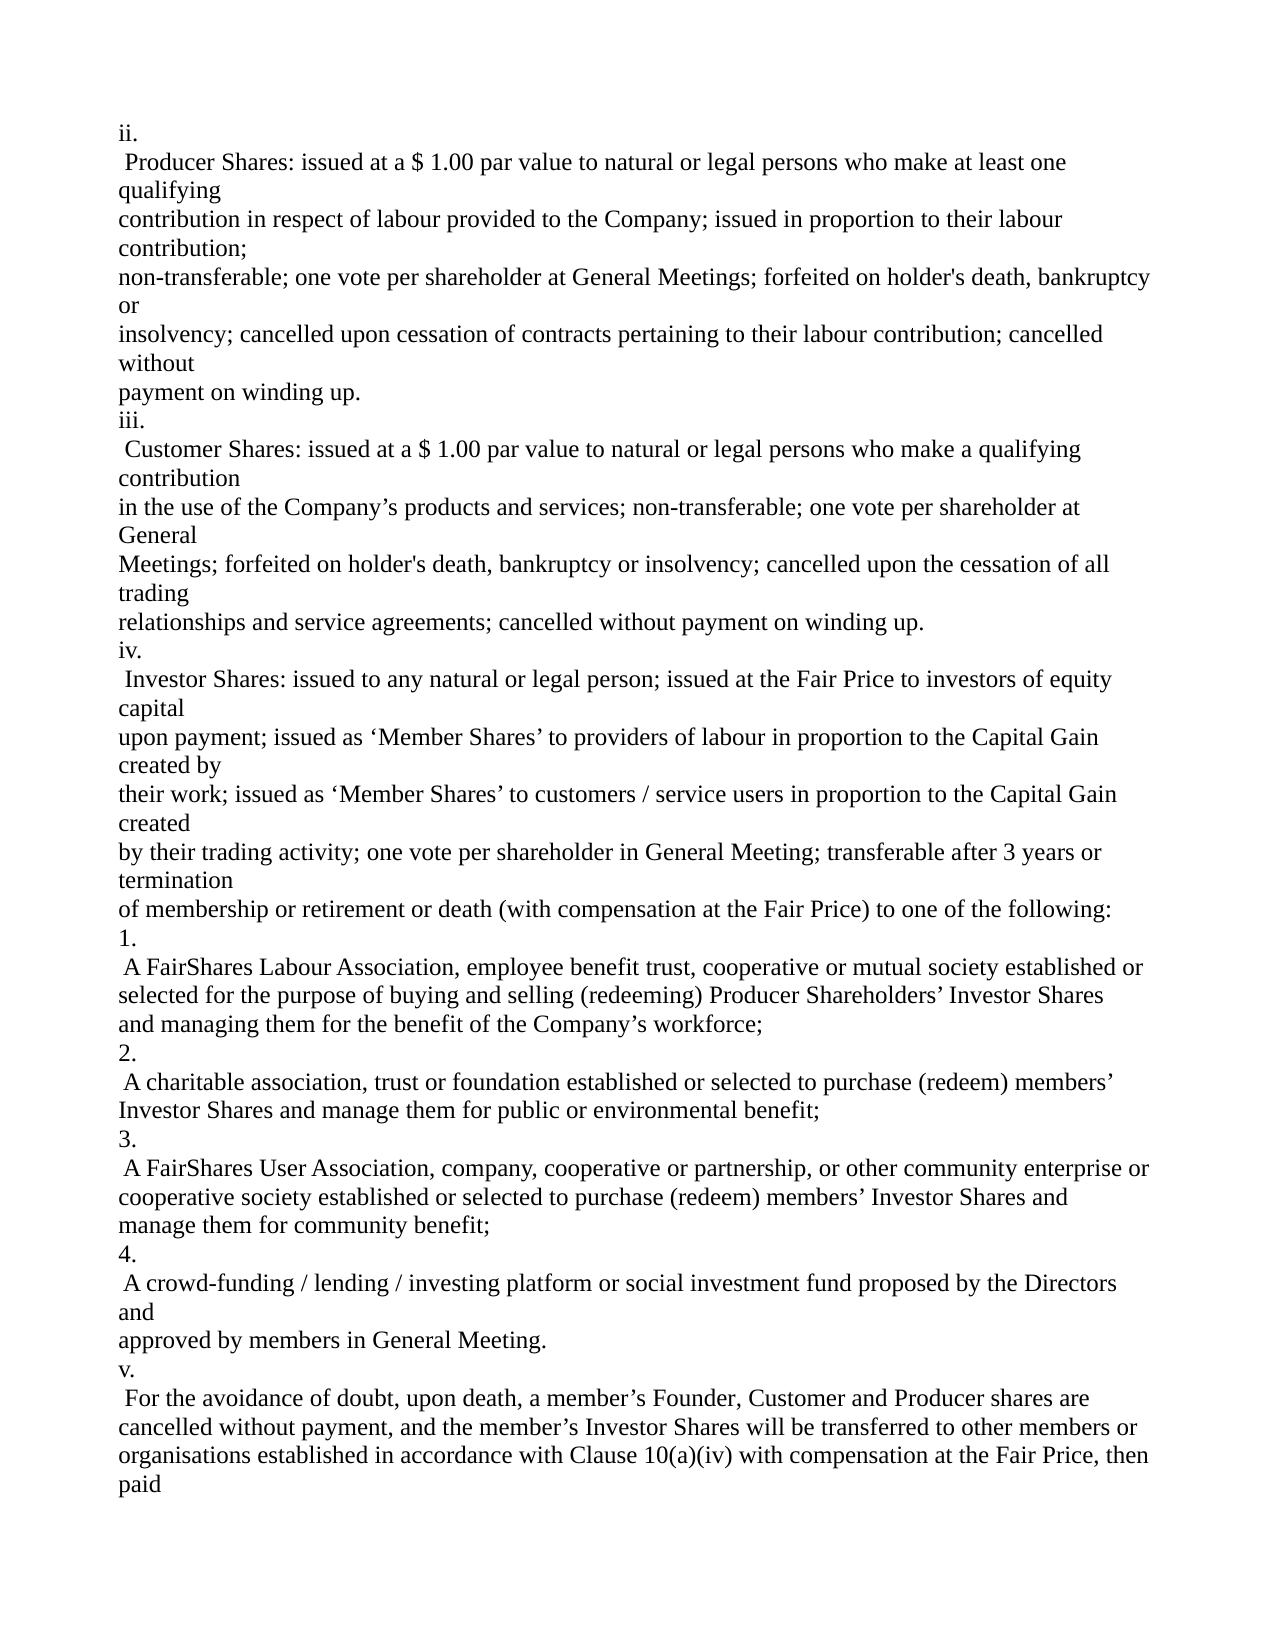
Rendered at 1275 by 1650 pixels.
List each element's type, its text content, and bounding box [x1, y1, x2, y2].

text and managing them for the benefit of the Company’s workforce; [118, 1009, 1157, 1038]
text organisations established in accordance with Clause 10(a)(iv) with compensation at the Fair Price, then paid [118, 1441, 1157, 1498]
text Meetings​; forfeited on holder's death, bankruptcy or insolvency; cancelled upon the cessation of all trading [118, 549, 1157, 607]
text 1. [118, 923, 1157, 952]
text payment on winding up. [118, 377, 1157, 406]
text their work; issued as ‘Member Shares’ to customers / service users in proportion to the Capital Gain created [118, 779, 1157, 837]
text cancelled without payment, and the member’s ​Investor ​Shares will be transferred to other members or [118, 1412, 1157, 1441]
text cooperative society established or selected to purchase (redeem) members’ ​Investor ​Shares and [118, 1182, 1157, 1211]
text selected for the purpose of buying and selling (redeeming) ​Producer ​Shareholders’ ​Investor ​Shares [118, 981, 1157, 1009]
text A FairShares Labour Association, employee benefit trust, cooperative or mutual society established or [118, 952, 1157, 981]
text A crowd-funding / lending / investing platform or social investment fund proposed by the Directors and [118, 1268, 1157, 1326]
text by their trading activity; one vote per shareholder in ​General Meeting​; transferable after 3 years or termination [118, 837, 1157, 894]
text insolvency; cancelled upon cessation of contracts pertaining to their labour contribution; cancelled without [118, 319, 1157, 377]
text 3. [118, 1124, 1157, 1153]
text manage them for community benefit; [118, 1211, 1157, 1239]
text contribution​ in respect of labour provided to the Company; issued in proportion to their labour contribution; [118, 204, 1157, 262]
text 2. [118, 1038, 1157, 1067]
text upon payment; issued as ‘​Member Shares​’ to providers of labour in proportion to the ​Capital Gain​ created by [118, 722, 1157, 779]
text non-transferable; one vote per shareholder at General Meetings; forfeited on holder's death, bankruptcy or [118, 262, 1157, 319]
text Investor​​ Shares​: ​issued to any natural or legal person; issued at the Fair Price to investors of equity capital [118, 664, 1157, 722]
text Producer​​ Shares​: issued at a ​$ 1.00 ​par value to natural or legal persons who make at least one ​qualifying [118, 147, 1157, 204]
text iii. [118, 406, 1157, 434]
text v. [118, 1354, 1157, 1383]
text iv. [118, 636, 1157, 664]
text approved by members in General Meeting. [118, 1326, 1157, 1354]
text A FairShares User Association, company, cooperative or partnership, or other community enterprise or [118, 1153, 1157, 1182]
text Investor ​Shares and manage them for public or environmental benefit; [118, 1096, 1157, 1124]
text A charitable association, trust or foundation established or selected to purchase (redeem) members’ [118, 1067, 1157, 1096]
text 4. [118, 1239, 1157, 1268]
text For the avoidance of doubt, upon death, a member’s ​Founder​​, ​Customer ​and ​Producer ​shares are [118, 1383, 1157, 1412]
text Customer​​ Shares​:​ issued at a ​$ 1.00 ​par value to natural or legal persons who make a ​qualifying contribution [118, 434, 1157, 492]
text relationships and service agreements; cancelled without payment on winding up. [118, 607, 1157, 636]
text in the use of the Company’s products and services; non-transferable; one vote per shareholder at ​General [118, 492, 1157, 549]
text ii. [118, 118, 1157, 147]
text of membership or retirement or death (with compensation at the Fair Price) to one of the following: [118, 894, 1157, 923]
